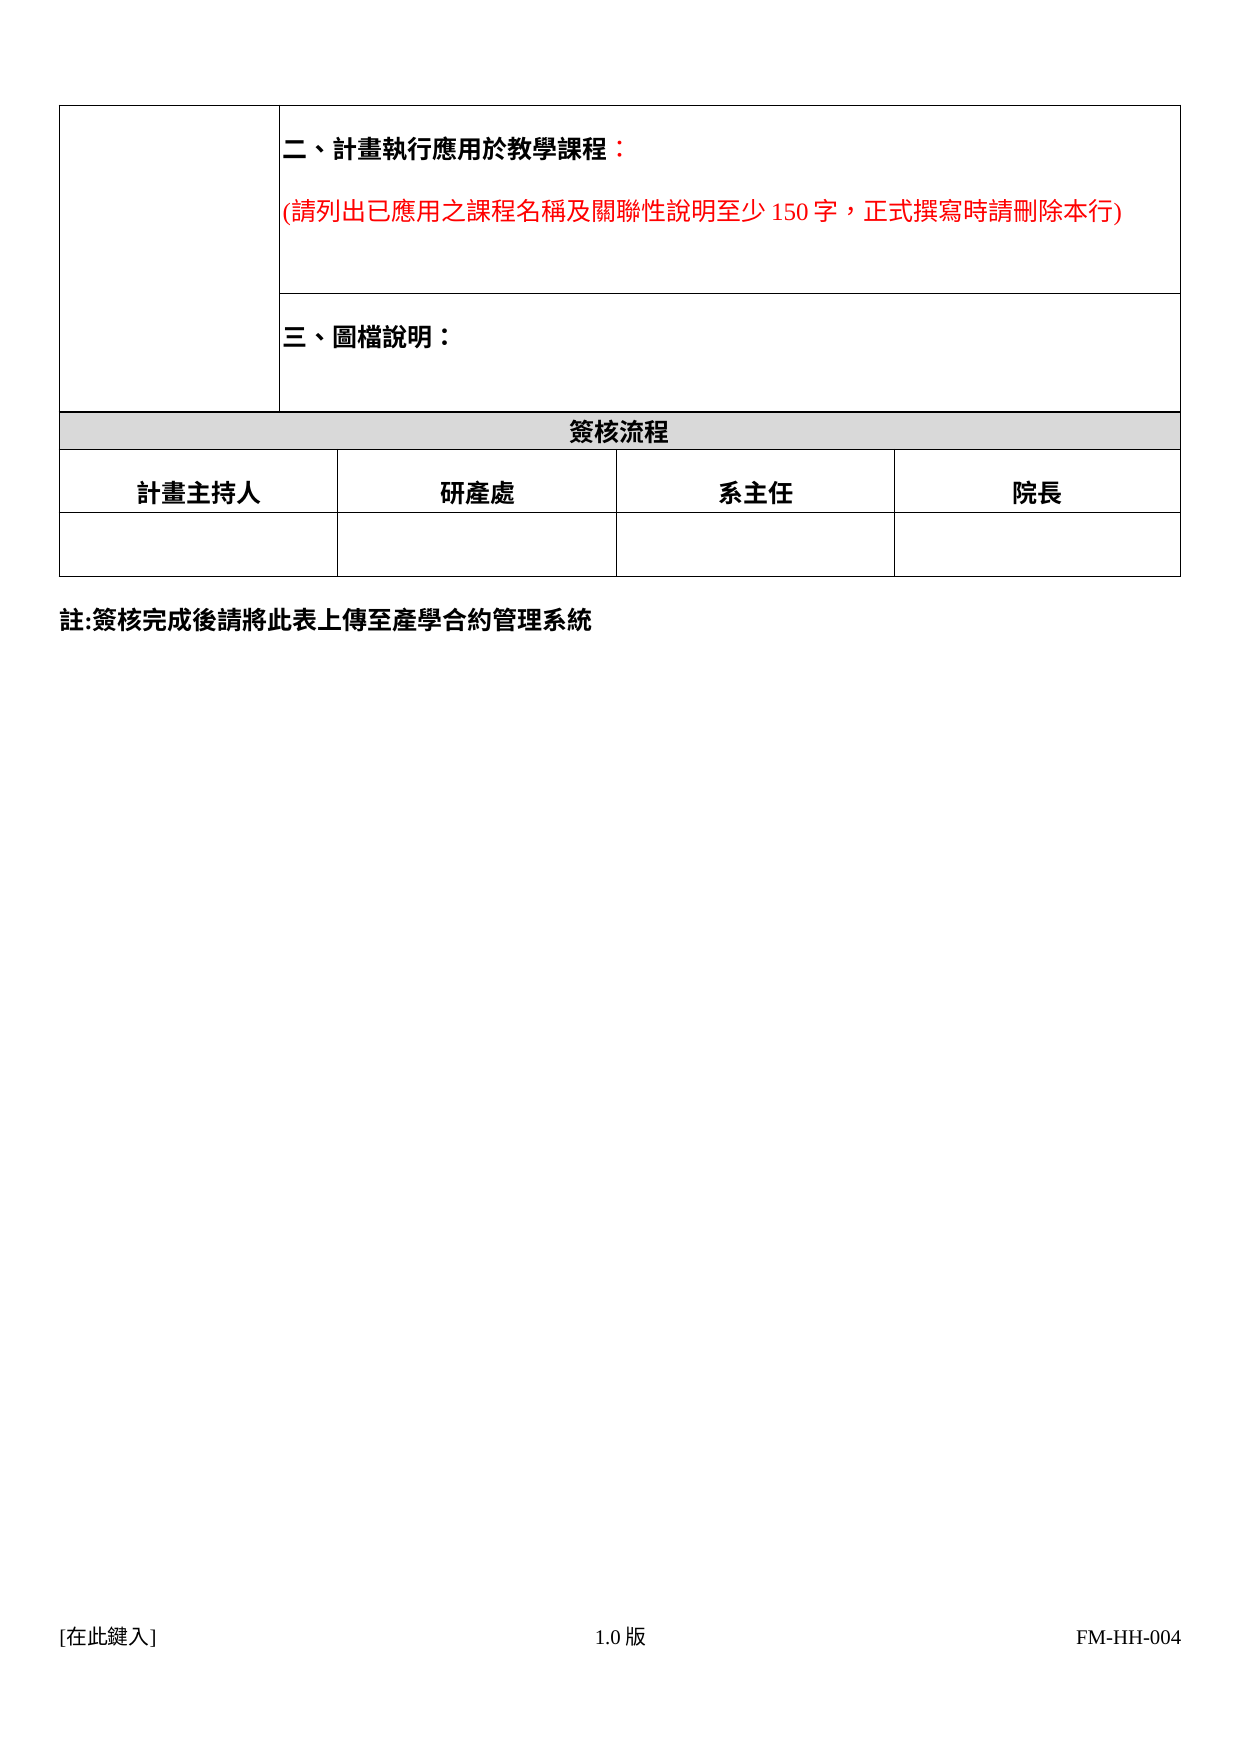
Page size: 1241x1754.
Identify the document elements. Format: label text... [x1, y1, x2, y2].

table_cell 院長 [895, 450, 1180, 512]
table_cell 系主任 [617, 450, 894, 512]
table_cell [895, 513, 1180, 576]
table_cell 三、圖檔說明： [280, 294, 1180, 411]
text 註:簽核完成後請將此表上傳至產學合約管理系統 [59, 577, 1181, 639]
table_cell [60, 106, 279, 411]
table_cell 二、計畫執行應用於教學課程： (請列出已應用之課程名稱及關聯性說明至少150字，正式撰寫時請刪除本行) [280, 106, 1180, 293]
table_cell [60, 513, 337, 576]
table_cell [338, 513, 616, 576]
table_cell 研產處 [338, 450, 616, 512]
table_cell 計畫主持人 [60, 450, 337, 512]
table_cell 簽核流程 [60, 413, 1180, 449]
table_cell [617, 513, 894, 576]
